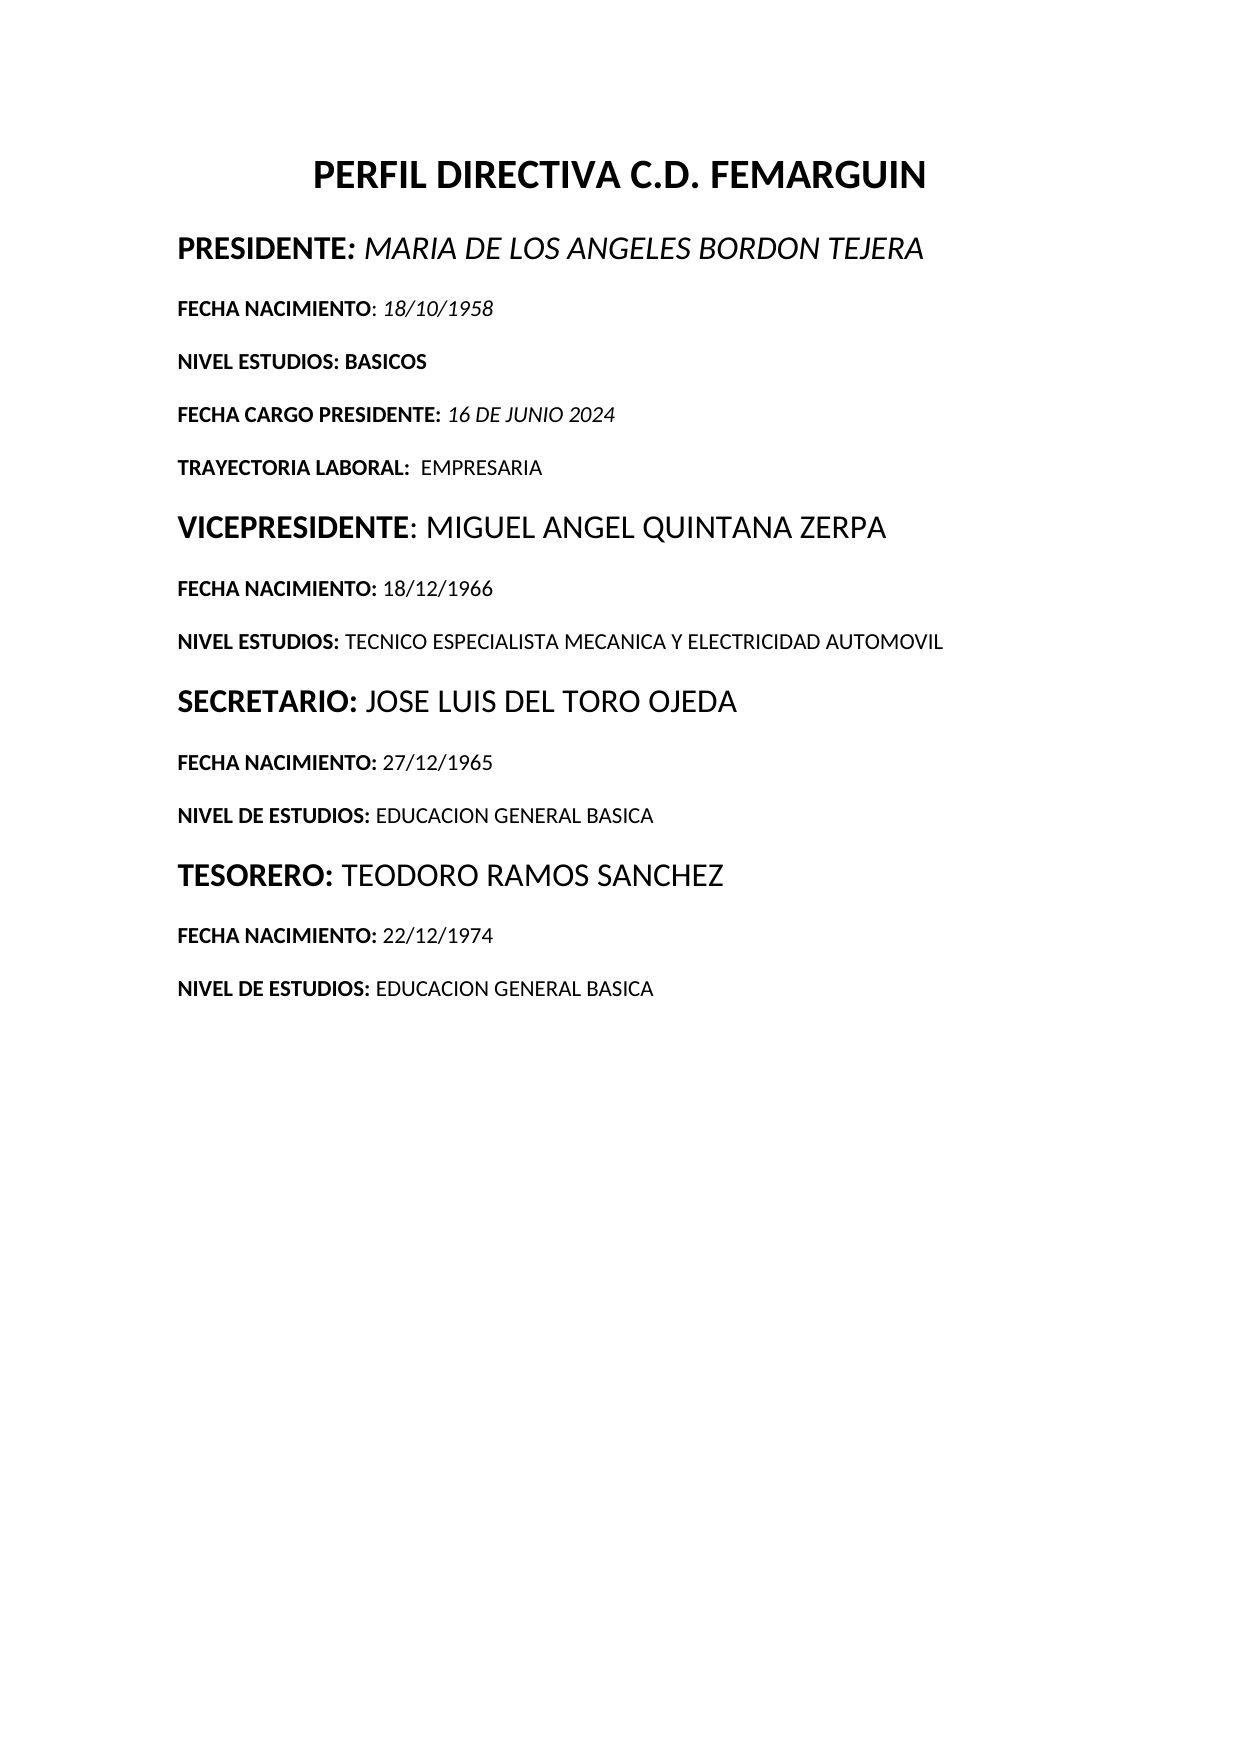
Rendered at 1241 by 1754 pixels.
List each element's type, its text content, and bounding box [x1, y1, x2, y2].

text FECHA NACIMIENTO: 18/10/1958 [177, 294, 1063, 322]
text FECHA NACIMIENTO: 27/12/1965 [177, 748, 1063, 776]
text NIVEL DE ESTUDIOS: EDUCACION GENERAL BASICA [177, 801, 1063, 829]
text PERFIL DIRECTIVA C.D. FEMARGUIN [177, 148, 1063, 198]
text NIVEL DE ESTUDIOS: EDUCACION GENERAL BASICA [177, 974, 1063, 1002]
text TESORERO: TEODORO RAMOS SANCHEZ [177, 854, 1063, 894]
text PRESIDENTE: MARIA DE LOS ANGELES BORDON TEJERA [177, 227, 1063, 268]
text FECHA NACIMIENTO: 18/12/1966 [177, 574, 1063, 602]
text FECHA CARGO PRESIDENTE: 16 DE JUNIO 2024 [177, 401, 1063, 428]
text NIVEL ESTUDIOS: BASICOS [177, 347, 1063, 376]
text NIVEL ESTUDIOS: TECNICO ESPECIALISTA MECANICA Y ELECTRICIDAD AUTOMOVIL [177, 627, 1063, 655]
text FECHA NACIMIENTO: 22/12/1974 [177, 921, 1063, 949]
text SECRETARIO: JOSE LUIS DEL TORO OJEDA [177, 680, 1063, 721]
text TRAYECTORIA LABORAL: EMPRESARIA [177, 453, 1063, 482]
text VICEPRESIDENTE: MIGUEL ANGEL QUINTANA ZERPA [177, 507, 1063, 547]
